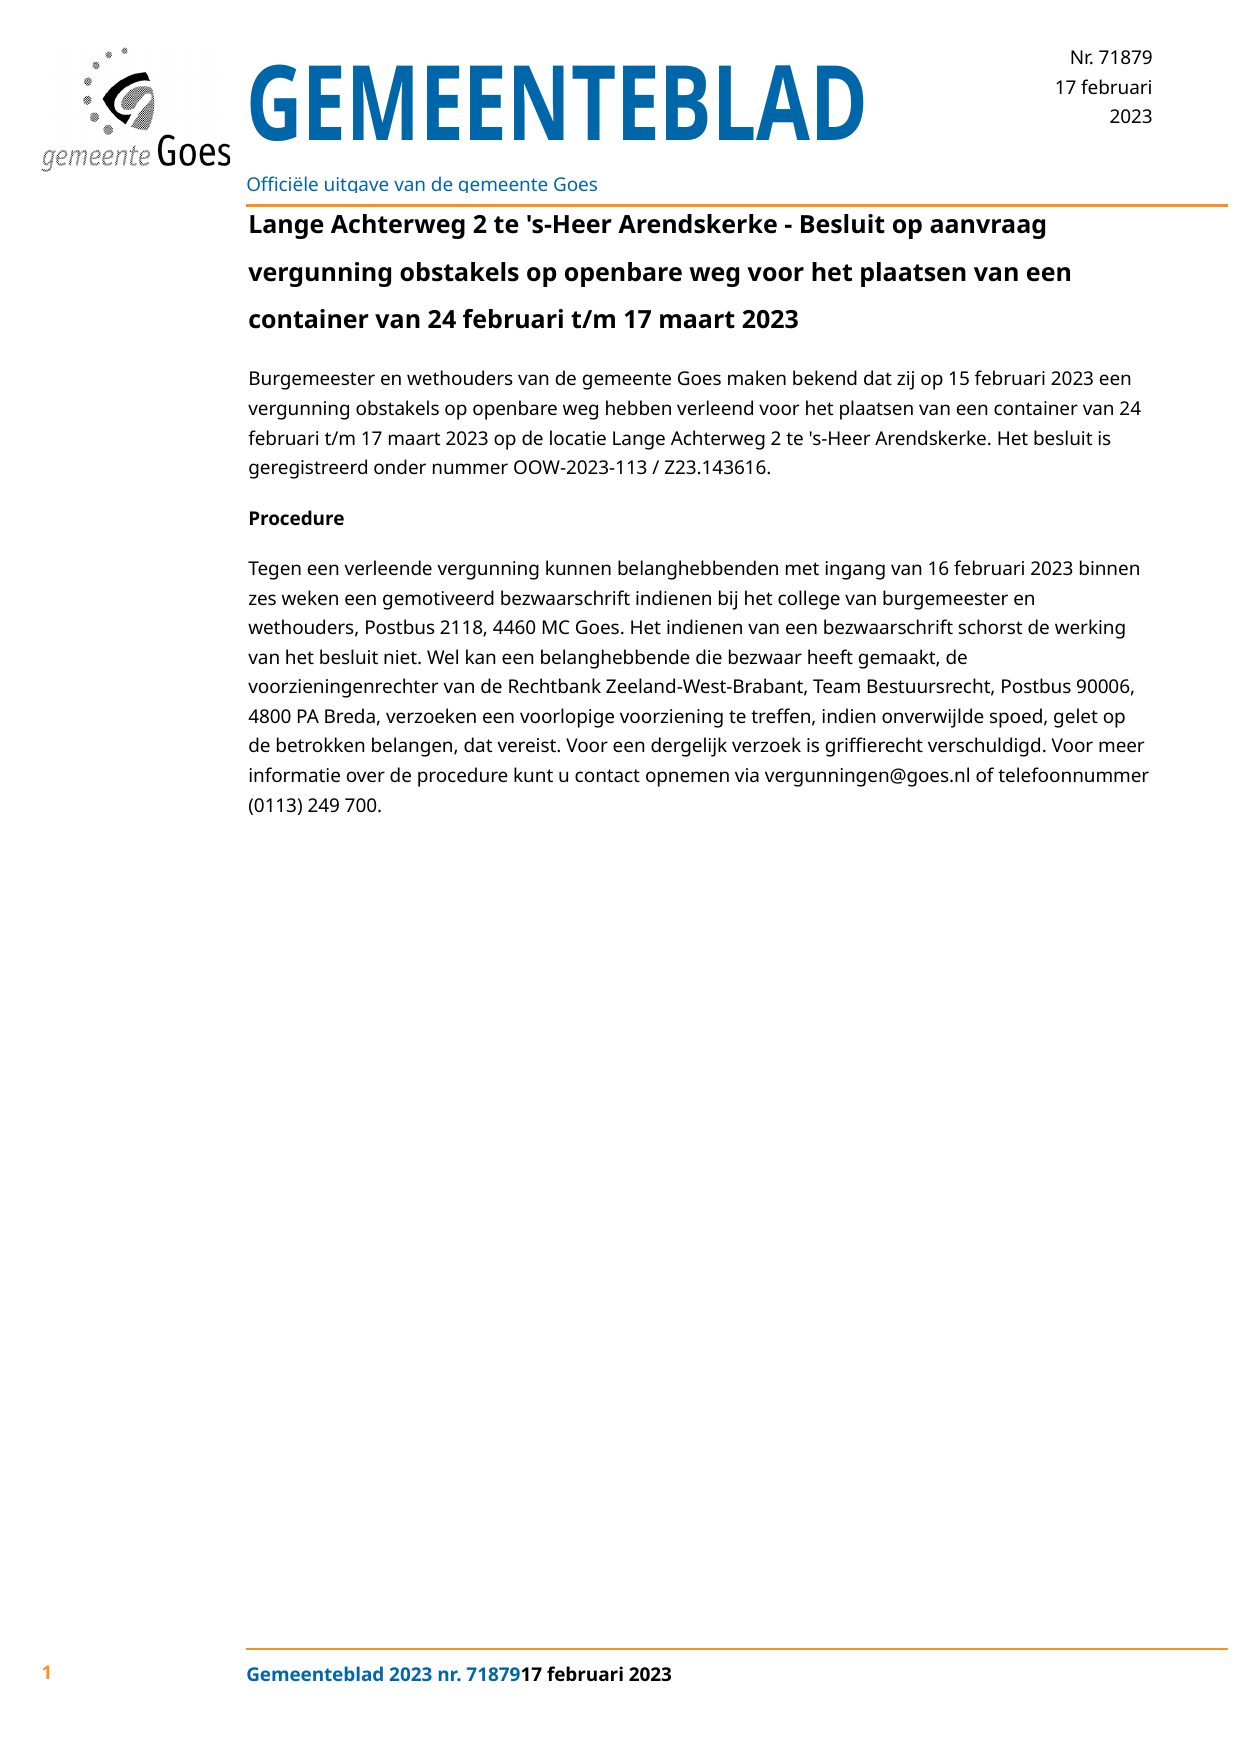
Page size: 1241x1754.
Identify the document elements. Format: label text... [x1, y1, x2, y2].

text Lange Achterweg 2 te 's-Heer Arendskerke - Besluit op aanvraag vergunning obstakels op openbare weg voor het plaatsen van een container van 24 februari t/m 17 maart 2023 [248, 207, 1152, 336]
text Procedure [248, 505, 1152, 530]
picture [41, 47, 231, 172]
text Tegen een verleende vergunning kunnen belanghebbenden met ingang van 16 februari 2023 binnen zes weken een gemotiveerd bezwaarschrift indienen bij het college van burgemeester en wethouders, Postbus 2118, 4460 MC Goes. Het indienen van een bezwaarschrift schorst de werking van het besluit niet. Wel kan een belanghebbende die bezwaar heeft gemaakt, de voorzieningenrechter van de Rechtbank Zeeland-West-Brabant, Team Bestuursrecht, Postbus 90006, 4800 PA Breda, verzoeken een voorlopige voorziening te treffen, indien onverwijlde spoed, gelet op de betrokken belangen, dat vereist. Voor een dergelijk verzoek is griffierecht verschuldigd. Voor meer informatie over de procedure kunt u contact opnemen via vergunningen@goes.nl of telefoonnummer (0113) 249 700. [248, 555, 1152, 817]
text Burgemeester en wethouders van de gemeente Goes maken bekend dat zij op 15 februari 2023 een vergunning obstakels op openbare weg hebben verleend voor het plaatsen van een container van 24 februari t/m 17 maart 2023 op de locatie Lange Achterweg 2 te 's-Heer Arendskerke. Het besluit is geregistreerd onder nummer OOW-2023-113 / Z23.143616. [248, 366, 1152, 480]
